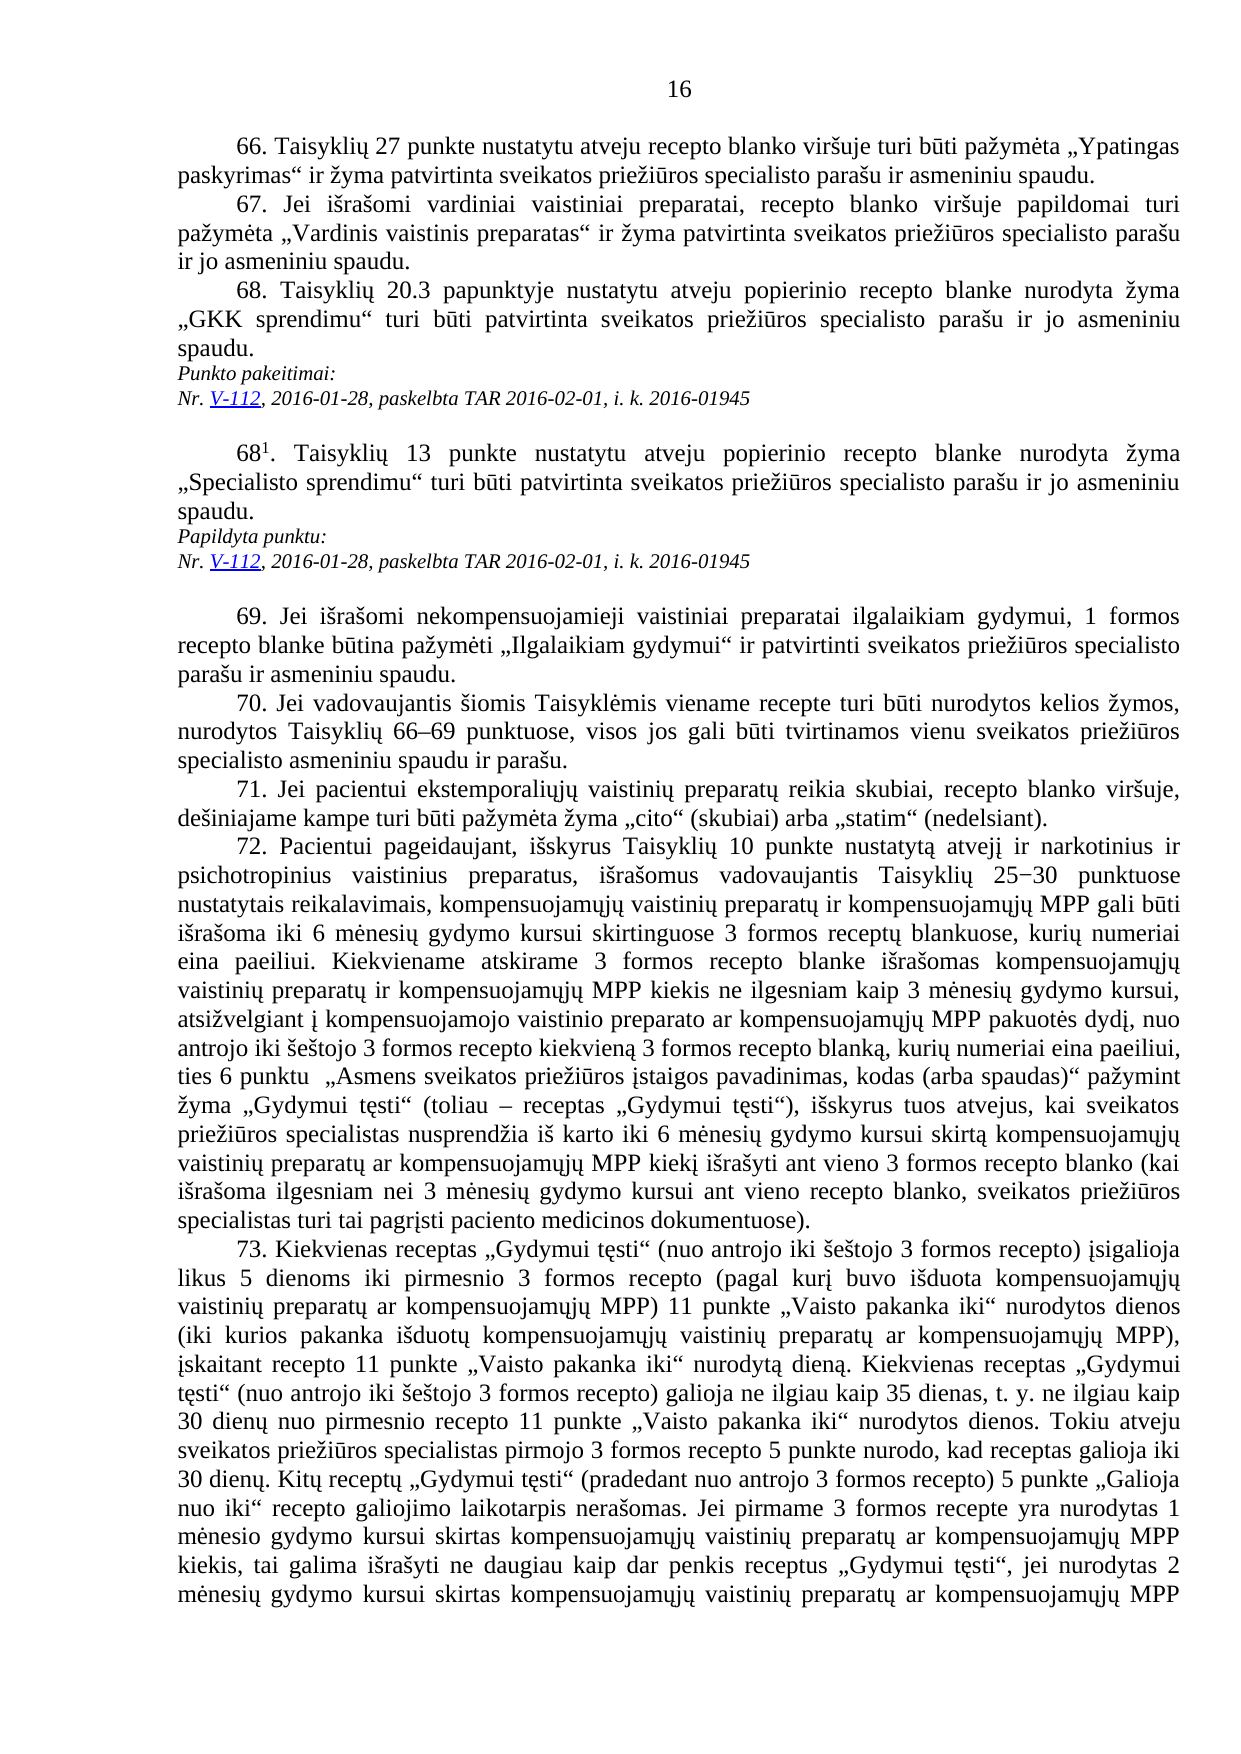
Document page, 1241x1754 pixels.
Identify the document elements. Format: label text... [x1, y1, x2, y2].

text 66. Taisyklių 27 punkte nustatytu atveju recepto blanko viršuje turi būti pažymėta „Ypatingas paskyrimas“ ir žyma patvirtinta sveikatos priežiūros specialisto parašu ir asmeniniu spaudu. [177, 131, 1181, 189]
text 71. Jei pacientui ekstemporaliųjų vaistinių preparatų reikia skubiai, recepto blanko viršuje, dešiniajame kampe turi būti pažymėta žyma „cito“ (skubiai) arba „statim“ (nedelsiant). [177, 774, 1181, 831]
text 67. Jei išrašomi vardiniai vaistiniai preparatai, recepto blanko viršuje papildomai turi pažymėta „Vardinis vaistinis preparatas“ ir žyma patvirtinta sveikatos priežiūros specialisto parašu ir jo asmeniniu spaudu. [177, 189, 1181, 275]
text 72. Pacientui pageidaujant, išskyrus Taisyklių 10 punkte nustatytą atvejį ir narkotinius ir psichotropinius vaistinius preparatus, išrašomus vadovaujantis Taisyklių 25−30 punktuose nustatytais reikalavimais, kompensuojamųjų vaistinių preparatų ir kompensuojamųjų MPP gali būti išrašoma iki 6 mėnesių gydymo kursui skirtinguose 3 formos receptų blankuose, kurių numeriai eina paeiliui. Kiekviename atskirame 3 formos recepto blanke išrašomas kompensuojamųjų vaistinių preparatų ir kompensuojamųjų MPP kiekis ne ilgesniam kaip 3 mėnesių gydymo kursui, atsižvelgiant į kompensuojamojo vaistinio preparato ar kompensuojamųjų MPP pakuotės dydį, nuo antrojo iki šeštojo 3 formos recepto kiekvieną 3 formos recepto blanką, kurių numeriai eina paeiliui, ties 6 punktu „Asmens sveikatos priežiūros įstaigos pavadinimas, kodas (arba spaudas)“ pažymint žyma „Gydymui tęsti“ (toliau – receptas „Gydymui tęsti“), išskyrus tuos atvejus, kai sveikatos priežiūros specialistas nusprendžia iš karto iki 6 mėnesių gydymo kursui skirtą kompensuojamųjų vaistinių preparatų ar kompensuojamųjų MPP kiekį išrašyti ant vieno 3 formos recepto blanko (kai išrašoma ilgesniam nei 3 mėnesių gydymo kursui ant vieno recepto blanko, sveikatos priežiūros specialistas turi tai pagrįsti paciento medicinos dokumentuose). [177, 831, 1181, 1234]
text 681. Taisyklių 13 punkte nustatytu atveju popierinio recepto blanke nurodyta žyma „Specialisto sprendimu“ turi būti patvirtinta sveikatos priežiūros specialisto parašu ir jo asmeniniu spaudu. [177, 438, 1181, 524]
text 69. Jei išrašomi nekompensuojamieji vaistiniai preparatai ilgalaikiam gydymui, 1 formos recepto blanke būtina pažymėti „Ilgalaikiam gydymui“ ir patvirtinti sveikatos priežiūros specialisto parašu ir asmeniniu spaudu. [177, 601, 1181, 688]
text 70. Jei vadovaujantis šiomis Taisyklėmis viename recepte turi būti nurodytos kelios žymos, nurodytos Taisyklių 66–69 punktuose, visos jos gali būti tvirtinamos vienu sveikatos priežiūros specialisto asmeniniu spaudu ir parašu. [177, 688, 1181, 774]
text Nr. V-112, 2016-01-28, paskelbta TAR 2016-02-01, i. k. 2016-01945 [177, 385, 1181, 409]
text 68. Taisyklių 20.3 papunktyje nustatytu atveju popierinio recepto blanke nurodyta žyma „GKK sprendimu“ turi būti patvirtinta sveikatos priežiūros specialisto parašu ir jo asmeniniu spaudu. [177, 275, 1181, 361]
text Nr. V-112, 2016-01-28, paskelbta TAR 2016-02-01, i. k. 2016-01945 [177, 548, 1181, 573]
text Papildyta punktu: [177, 524, 1181, 548]
text 73. Kiekvienas receptas „Gydymui tęsti“ (nuo antrojo iki šeštojo 3 formos recepto) įsigalioja likus 5 dienoms iki pirmesnio 3 formos recepto (pagal kurį buvo išduota kompensuojamųjų vaistinių preparatų ar kompensuojamųjų MPP) 11 punkte „Vaisto pakanka iki“ nurodytos dienos (iki kurios pakanka išduotų kompensuojamųjų vaistinių preparatų ar kompensuojamųjų MPP), įskaitant recepto 11 punkte „Vaisto pakanka iki“ nurodytą dieną. Kiekvienas receptas „Gydymui tęsti“ (nuo antrojo iki šeštojo 3 formos recepto) galioja ne ilgiau kaip 35 dienas, t. y. ne ilgiau kaip 30 dienų nuo pirmesnio recepto 11 punkte „Vaisto pakanka iki“ nurodytos dienos. Tokiu atveju sveikatos priežiūros specialistas pirmojo 3 formos recepto 5 punkte nurodo, kad receptas galioja iki 30 dienų. Kitų receptų „Gydymui tęsti“ (pradedant nuo antrojo 3 formos recepto) 5 punkte „Galioja nuo iki“ recepto galiojimo laikotarpis nerašomas. Jei pirmame 3 formos recepte yra nurodytas 1 mėnesio gydymo kursui skirtas kompensuojamųjų vaistinių preparatų ar kompensuojamųjų MPP kiekis, tai galima išrašyti ne daugiau kaip dar penkis receptus „Gydymui tęsti“, jei nurodytas 2 mėnesių gydymo kursui skirtas kompensuojamųjų vaistinių preparatų ar kompensuojamųjų MPP [177, 1234, 1181, 1608]
text Punkto pakeitimai: [177, 361, 1181, 385]
